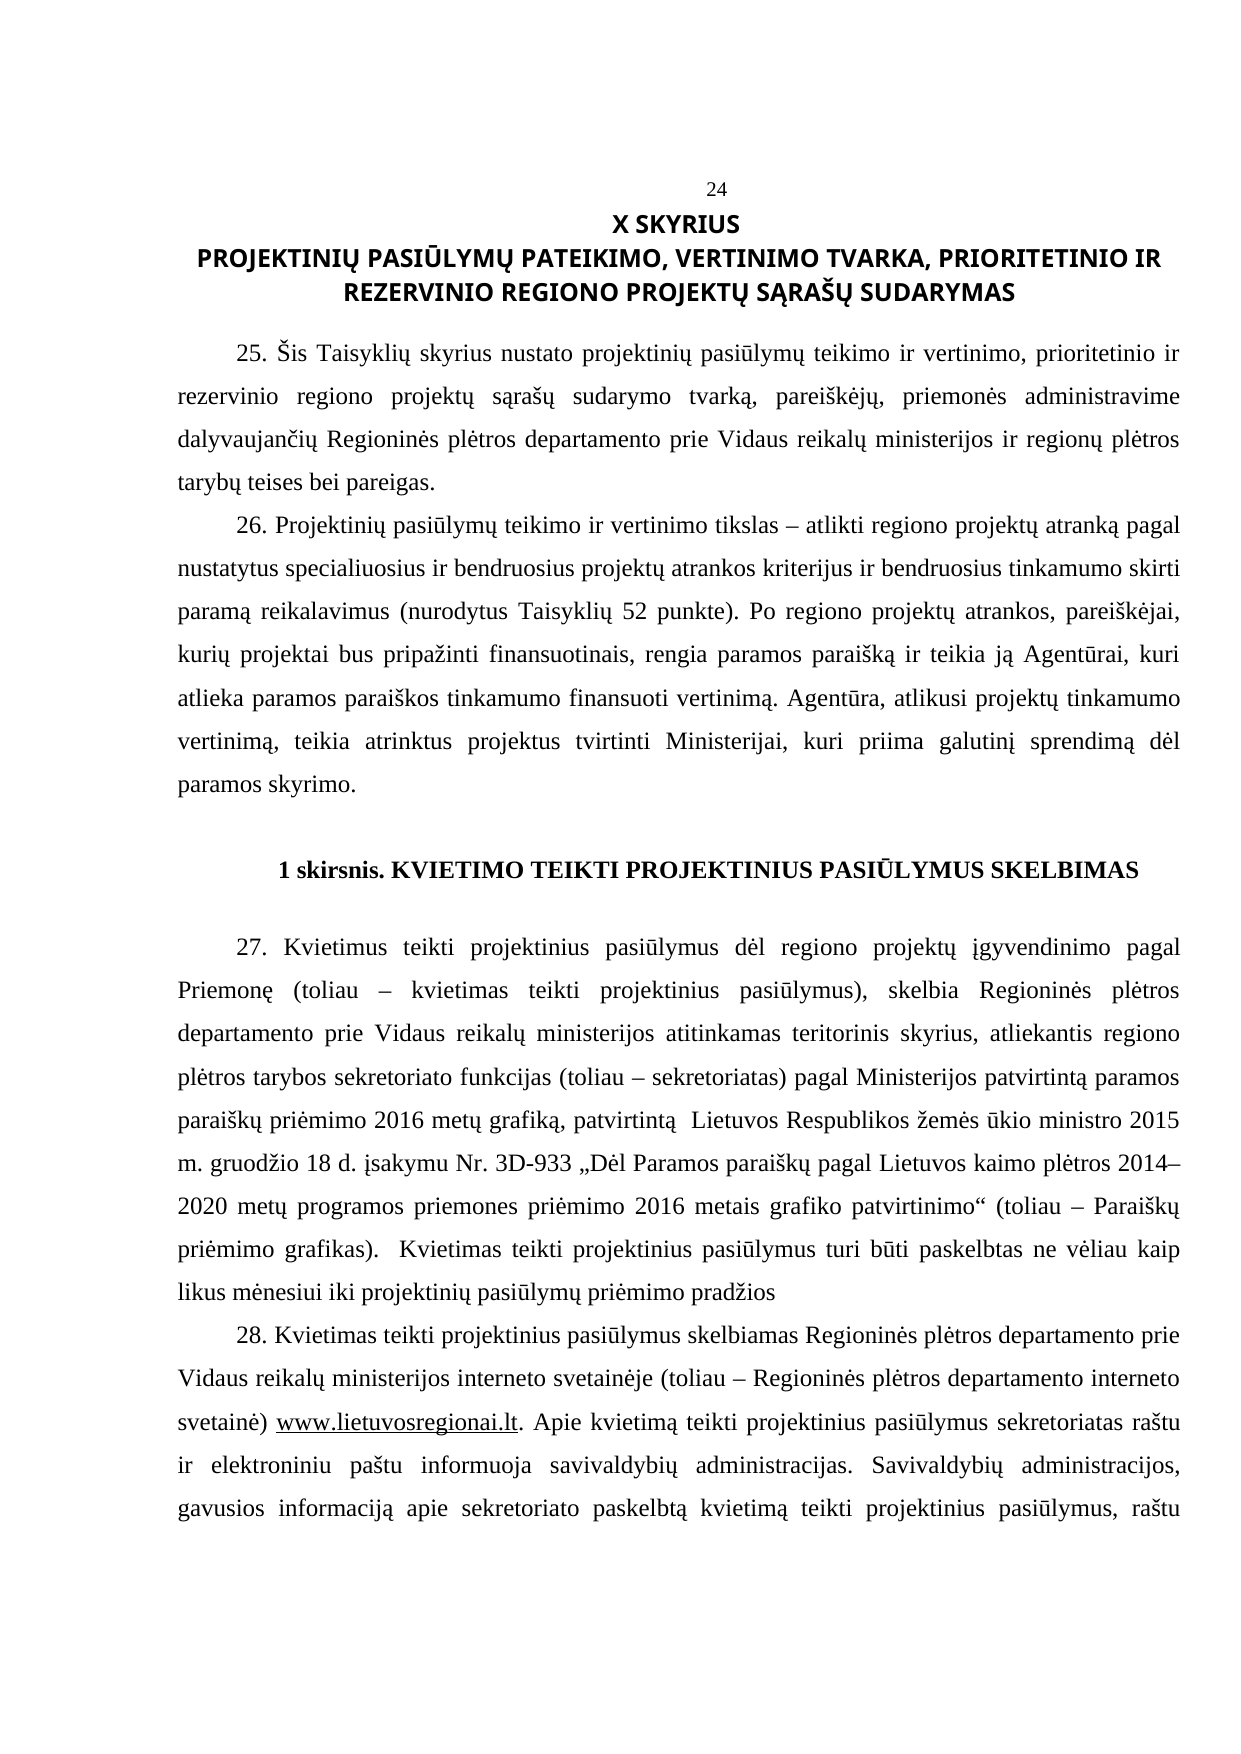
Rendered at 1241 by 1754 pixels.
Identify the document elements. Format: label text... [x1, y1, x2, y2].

text 1 skirsnis. KVIETIMO TEIKTI PROJEKTINIUS PASIŪLYMUS SKELBIMAS [236, 855, 1181, 884]
text x skyrius [177, 207, 1181, 241]
text 28. Kvietimas teikti projektinius pasiūlymus skelbiamas Regioninės plėtros departamento prie Vidaus reikalų ministerijos interneto svetainėje (toliau – Regioninės plėtros departamento interneto svetainė) www.lietuvosregionai.lt. Apie kvietimą teikti projektinius pasiūlymus sekretoriatas raštu ir elektroniniu paštu informuoja savivaldybių administracijas. Savivaldybių administracijos, gavusios informaciją apie sekretoriato paskelbtą kvietimą teikti projektinius pasiūlymus, raštu [177, 1320, 1181, 1522]
text 25. Šis Taisyklių skyrius nustato projektinių pasiūlymų teikimo ir vertinimo, prioritetinio ir rezervinio regiono projektų sąrašų sudarymo tvarką, pareiškėjų, priemonės administravime dalyvaujančių Regioninės plėtros departamento prie Vidaus reikalų ministerijos ir regionų plėtros tarybų teises bei pareigas. [177, 338, 1181, 496]
text 27. Kvietimus teikti projektinius pasiūlymus dėl regiono projektų įgyvendinimo pagal Priemonę (toliau – kvietimas teikti projektinius pasiūlymus), skelbia Regioninės plėtros departamento prie Vidaus reikalų ministerijos atitinkamas teritorinis skyrius, atliekantis regiono plėtros tarybos sekretoriato funkcijas (toliau – sekretoriatas) pagal Ministerijos patvirtintą paramos paraiškų priėmimo 2016 metų grafiką, patvirtintą Lietuvos Respublikos žemės ūkio ministro 2015 m. gruodžio 18 d. įsakymu Nr. 3D-933 „Dėl Paramos paraiškų pagal Lietuvos kaimo plėtros 2014–2020 metų programos priemones priėmimo 2016 metais grafiko patvirtinimo“ (toliau – Paraiškų priėmimo grafikas). Kvietimas teikti projektinius pasiūlymus turi būti paskelbtas ne vėliau kaip likus mėnesiui iki projektinių pasiūlymų priėmimo pradžios [177, 932, 1181, 1306]
text 26. Projektinių pasiūlymų teikimo ir vertinimo tikslas – atlikti regiono projektų atranką pagal nustatytus specialiuosius ir bendruosius projektų atrankos kriterijus ir bendruosius tinkamumo skirti paramą reikalavimus (nurodytus Taisyklių 52 punkte). Po regiono projektų atrankos, pareiškėjai, kurių projektai bus pripažinti finansuotinais, rengia paramos paraišką ir teikia ją Agentūrai, kuri atlieka paramos paraiškos tinkamumo finansuoti vertinimą. Agentūra, atlikusi projektų tinkamumo vertinimą, teikia atrinktus projektus tvirtinti Ministerijai, kuri priima galutinį sprendimą dėl paramos skyrimo. [177, 510, 1181, 798]
text PROJEKTINIŲ PASIŪLYMŲ PATEIKIMO, VERTINIMO TVARKA, PRIORITETINIO IR REZERVINIO REGIONO PROJEKTŲ SĄRAŠŲ SUDARYMAS [177, 241, 1181, 309]
